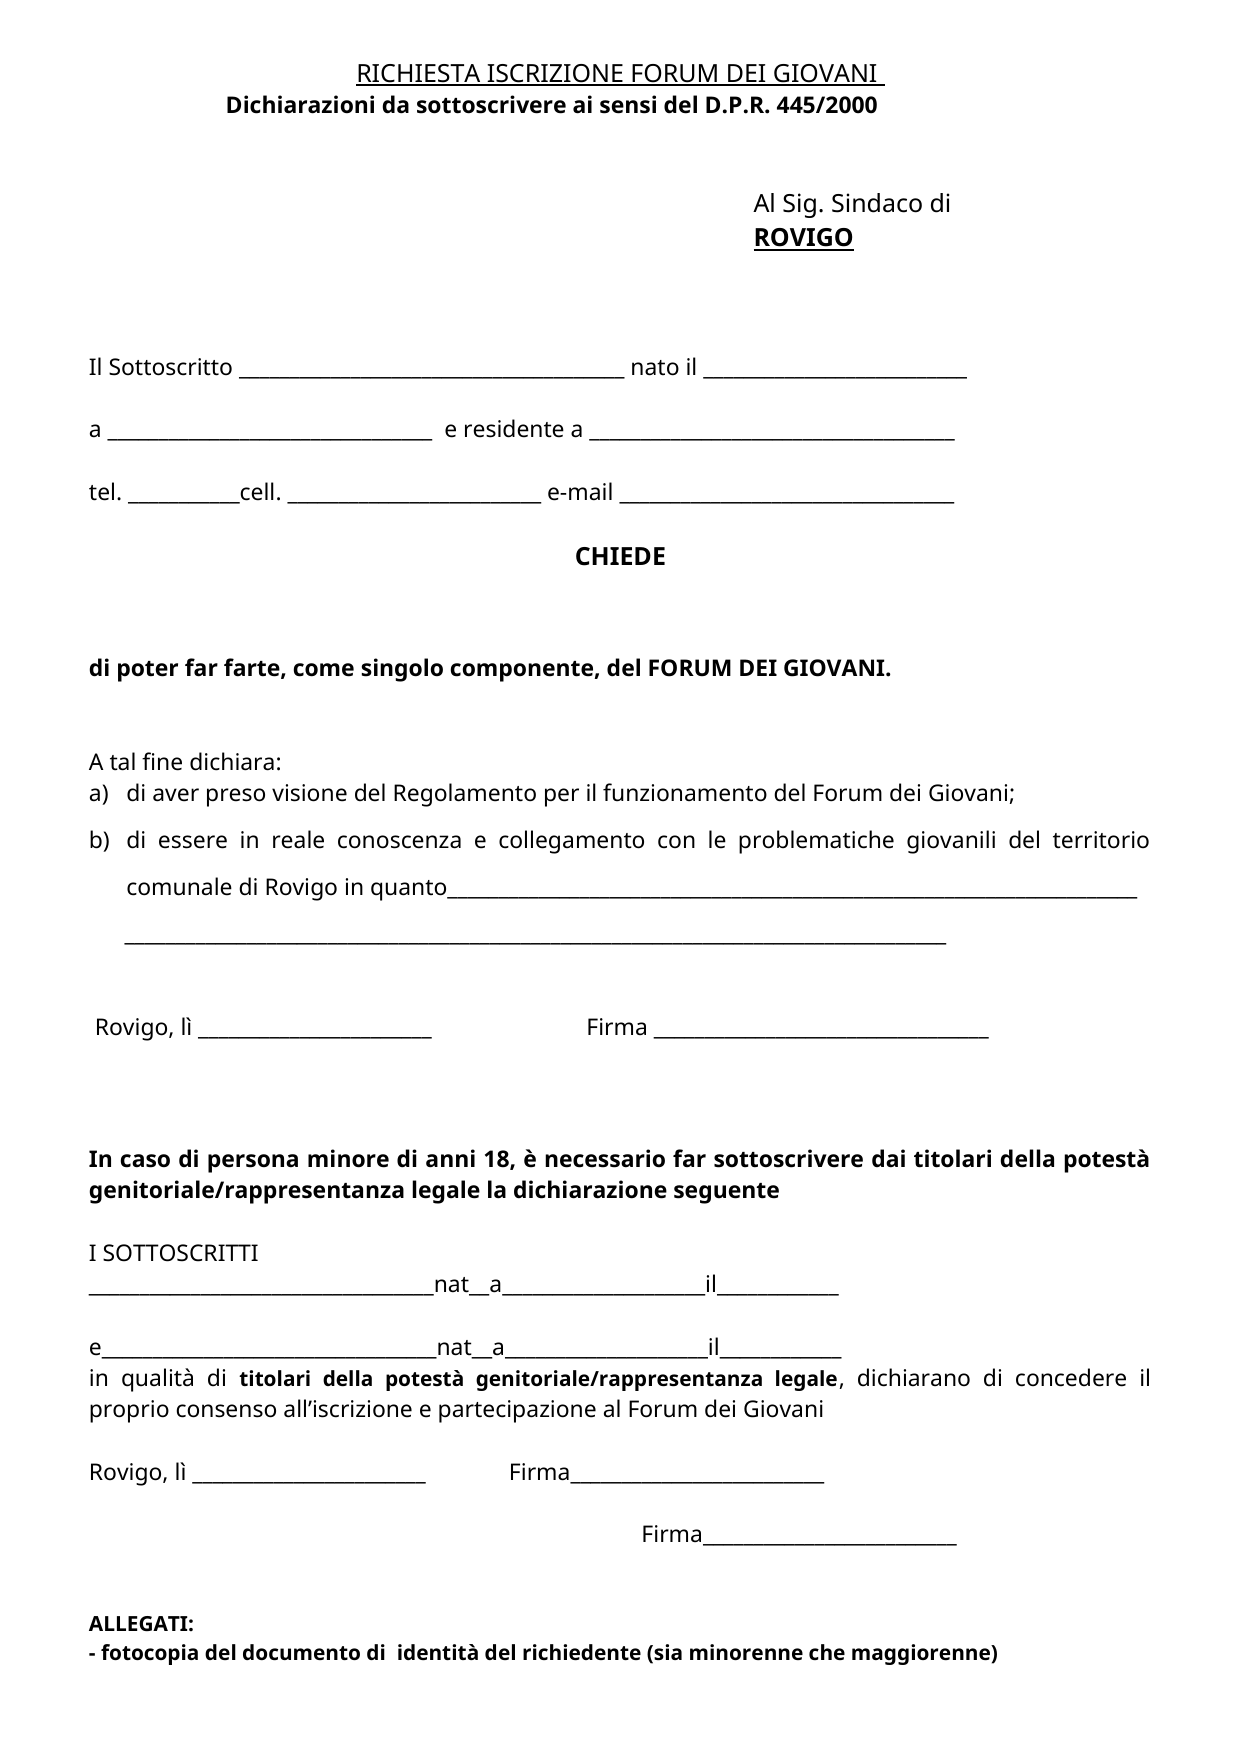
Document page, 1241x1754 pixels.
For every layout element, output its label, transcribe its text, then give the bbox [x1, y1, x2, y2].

subtitle RICHIESTA ISCRIZIONE FORUM DEI GIOVANI [89, 55, 1152, 89]
text ALLEGATI: [89, 1609, 1152, 1638]
text Rovigo, lì _______________________ Firma_________________________ [89, 1456, 1152, 1487]
subtitle CHIEDE [89, 538, 1152, 572]
text _________________________________________________________________________________ [89, 917, 1152, 949]
text Firma_________________________ [89, 1518, 1152, 1549]
subtitle ROVIGO [89, 220, 1152, 254]
text di poter far farte, come singolo componente, del FORUM DEI GIOVANI. [89, 652, 1152, 683]
text I SOTTOSCRITTI [89, 1237, 1152, 1268]
text A tal fine dichiara: [89, 746, 1152, 777]
text in qualità di titolari della potestà genitoriale/rappresentanza legale, dichiarano di concedere il proprio consenso all’iscrizione e partecipazione al Forum dei Giovani [89, 1362, 1152, 1424]
text - fotocopia del documento di identità del richiedente (sia minorenne che maggiorenne) [89, 1638, 1152, 1666]
subtitle Al Sig. Sindaco di [89, 186, 1152, 220]
subtitle a ________________________________ e residente a ____________________________________ [89, 413, 1152, 444]
subtitle tel. ___________cell. _________________________ e-mail _________________________________ [89, 476, 1152, 507]
list di aver preso visione del Regolamento per il funzionamento del Forum dei Giovani; [89, 777, 1152, 808]
list di essere in reale conoscenza e collegamento con le problematiche giovanili del territorio comunale di Rovigo in quanto____________________________________________________________________ [89, 824, 1152, 902]
text __________________________________nat__a____________________il____________ [89, 1268, 1152, 1299]
subtitle Il Sottoscritto ______________________________________ nato il __________________________ [89, 351, 1152, 382]
text Dichiarazioni da sottoscrivere ai sensi del D.P.R. 445/2000 [89, 89, 1152, 121]
text Rovigo, lì _______________________ Firma _________________________________ [89, 1011, 1152, 1042]
text In caso di persona minore di anni 18, è necessario far sottoscrivere dai titolari della potestà genitoriale/rappresentanza legale la dichiarazione seguente [89, 1143, 1152, 1206]
text e_________________________________nat__a____________________il____________ [89, 1331, 1152, 1362]
